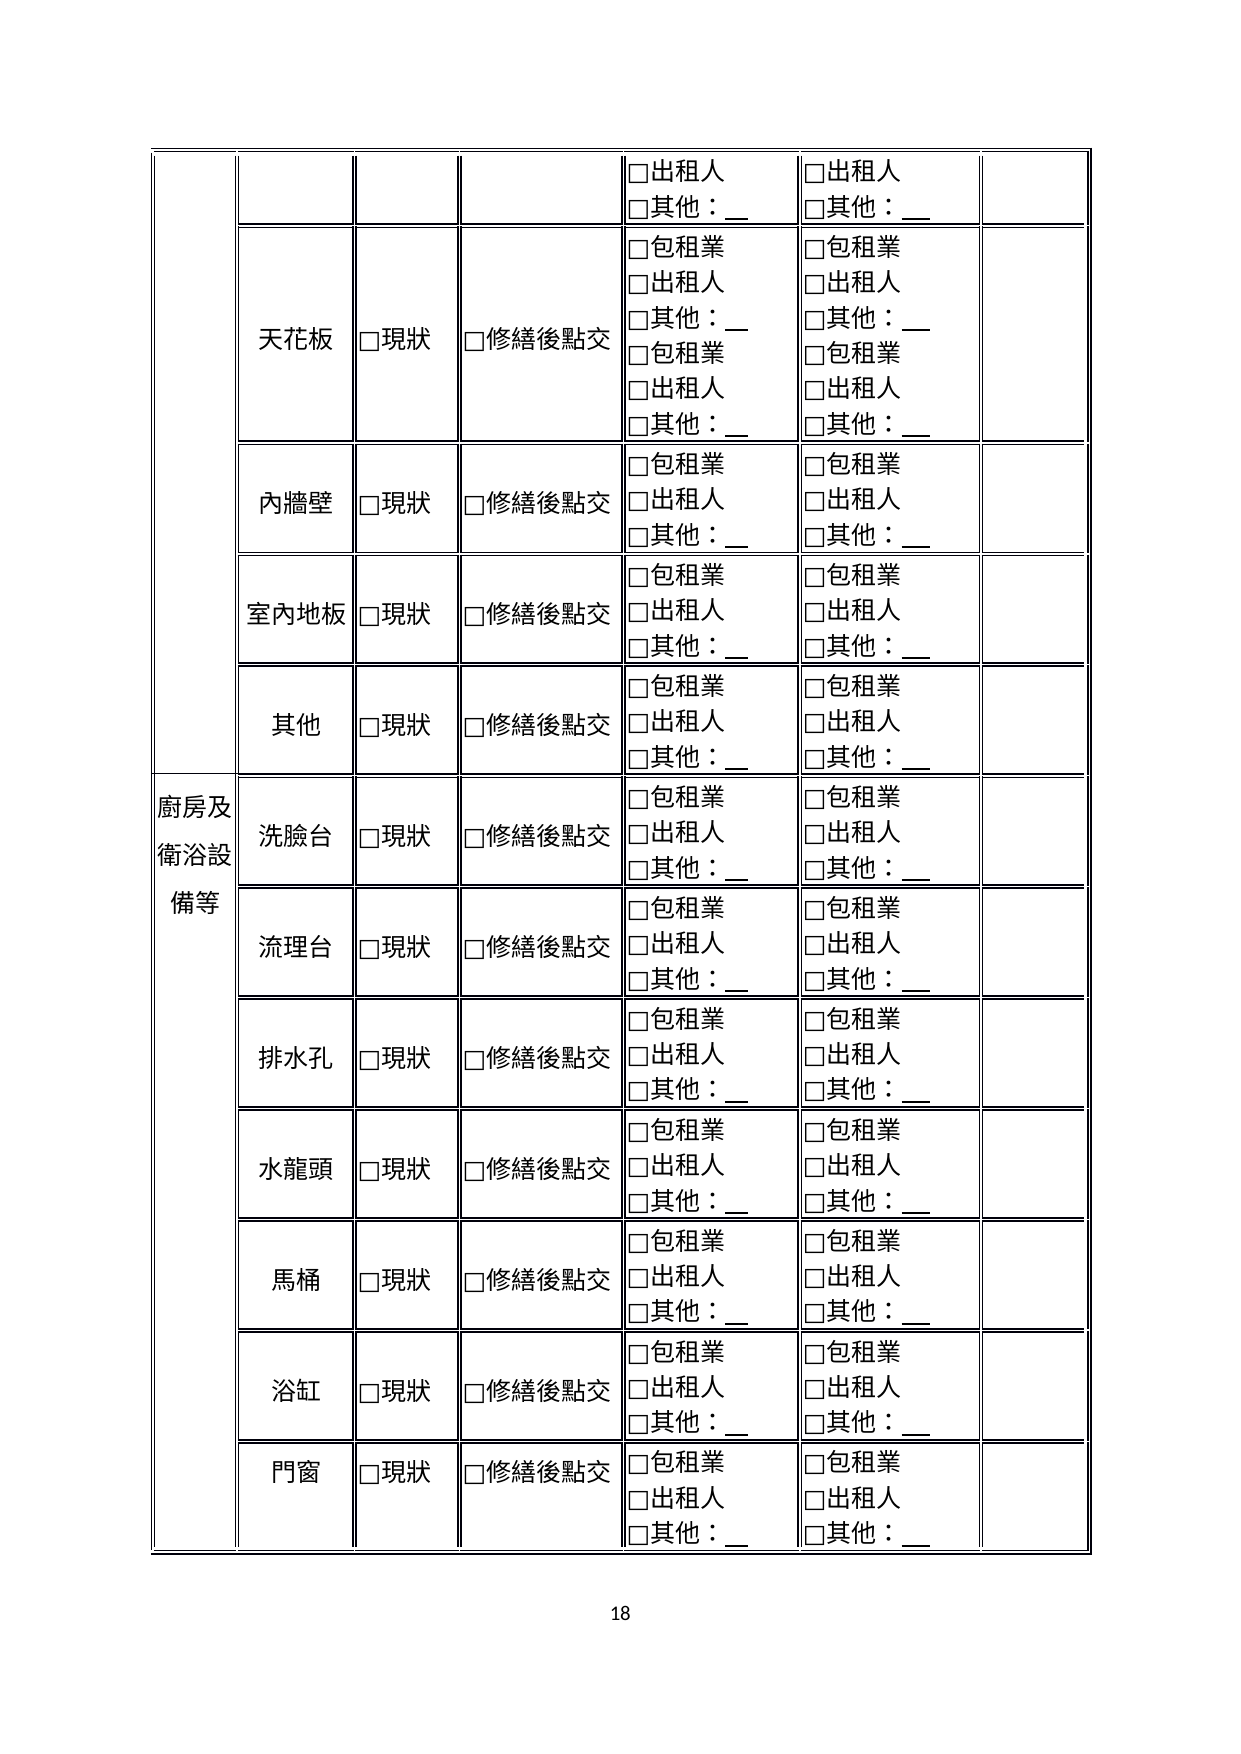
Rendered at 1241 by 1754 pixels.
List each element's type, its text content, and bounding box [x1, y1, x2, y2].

table_cell □出租人 □其他： [624, 149, 800, 223]
table_cell 浴缸 [239, 1333, 352, 1439]
table_cell 水龍頭 [239, 1111, 352, 1217]
table_cell □包租業 □出租人 □其他： [626, 1111, 797, 1217]
table_cell [981, 152, 1087, 223]
table_cell [981, 440, 1089, 551]
table_cell □包租業 □出租人 □其他： [626, 1222, 797, 1328]
table_cell [981, 1439, 1089, 1550]
table_cell [145, 1439, 151, 1550]
table_cell [355, 152, 459, 223]
table_cell □包租業 □出租人 □其他： [802, 1000, 979, 1106]
table_cell 室內地板 [239, 556, 352, 662]
table_cell □出租人 □其他： [800, 149, 981, 223]
table_cell □現狀 [357, 1111, 457, 1217]
table_cell [145, 1217, 151, 1328]
table_cell □修繕後點交 [462, 889, 621, 995]
table_cell □包租業 □出租人 □其他： [802, 1222, 979, 1328]
table_cell [981, 551, 1089, 662]
table_cell □現狀 [357, 1000, 457, 1106]
table_cell [145, 223, 151, 440]
table_cell □現狀 [357, 889, 457, 995]
table_cell 內牆壁 [239, 445, 352, 551]
table_cell [981, 1106, 1089, 1217]
table_cell □修繕後點交 [462, 445, 621, 551]
table_cell [981, 1328, 1089, 1439]
table_cell □現狀 [357, 667, 457, 773]
table_cell □現狀 [357, 778, 457, 884]
table_cell □修繕後點交 [460, 1444, 623, 1550]
table_cell □修繕後點交 [462, 1000, 621, 1106]
table_cell □修繕後點交 [462, 228, 621, 440]
table_cell □包租業 □出租人 □其他： [802, 889, 979, 995]
table_cell □現狀 [355, 1444, 459, 1550]
table_cell [981, 773, 1089, 884]
table_cell [145, 148, 153, 223]
table_cell [981, 223, 1089, 440]
table_cell [237, 152, 354, 223]
table_cell □包租業 □出租人 □其他： [626, 1333, 797, 1439]
table_cell [145, 1328, 151, 1439]
table_cell [145, 773, 151, 884]
table_cell 流理台 [239, 889, 352, 995]
table_cell 排水孔 [239, 1000, 352, 1106]
table_cell [145, 440, 151, 551]
table_cell □包租業 □出租人 □其他： [802, 1111, 979, 1217]
table_cell [460, 152, 623, 223]
table_cell □修繕後點交 [462, 778, 621, 884]
table_cell [981, 662, 1089, 773]
table_cell □包租業 □出租人 □其他： [626, 778, 797, 884]
table_cell □包租業 □出租人 □其他： [626, 445, 797, 551]
table_cell □包租業 □出租人 □其他： [626, 667, 797, 773]
table_cell □包租業 □出租人 □其他： [802, 445, 979, 551]
table_cell □包租業 □出租人 □其他： [626, 556, 797, 662]
table_cell □現狀 [357, 228, 457, 440]
table_cell 馬桶 [239, 1222, 352, 1328]
table_cell □包租業 □出租人 □其他： [626, 1000, 797, 1106]
table_cell □修繕後點交 [462, 1111, 621, 1217]
table_cell [981, 884, 1089, 995]
table_cell 門窗 [237, 1443, 354, 1550]
table_cell 天花板 [239, 228, 352, 440]
table_cell □現狀 [357, 445, 457, 551]
table_cell 廚房及衛浴設備等 [153, 774, 237, 1550]
table_cell [145, 662, 151, 773]
table_cell [981, 1217, 1089, 1328]
table_cell □包租業 □出租人 □其他： [802, 556, 979, 662]
table_cell 洗臉台 [239, 778, 352, 884]
table_cell □包租業 □出租人 □其他： [802, 778, 979, 884]
table_cell □修繕後點交 [462, 1222, 621, 1328]
table_cell □修繕後點交 [462, 1333, 621, 1439]
table_cell [145, 884, 151, 995]
table_cell □修繕後點交 [462, 667, 621, 773]
table_cell [145, 995, 151, 1106]
table_cell [145, 551, 151, 662]
table_cell □包租業 □出租人 □其他： □包租業 □出租人 □其他： [802, 228, 979, 440]
table_cell [981, 995, 1089, 1106]
table_cell □現狀 [357, 1222, 457, 1328]
table_cell [153, 149, 237, 773]
table_cell □包租業 □出租人 □其他： [624, 1439, 800, 1550]
table_cell 其他 [239, 667, 352, 773]
table_cell □包租業 □出租人 □其他： [626, 889, 797, 995]
table_cell □修繕後點交 [462, 556, 621, 662]
table_cell □包租業 □出租人 □其他： [802, 667, 979, 773]
table_cell □包租業 □出租人 □其他： □包租業 □出租人 □其他： [626, 228, 797, 440]
table_cell □包租業 □出租人 □其他： [800, 1439, 981, 1550]
table_cell □現狀 [357, 1333, 457, 1439]
table_cell □包租業 □出租人 □其他： [802, 1333, 979, 1439]
table_cell [145, 1106, 151, 1217]
table_cell □現狀 [357, 556, 457, 662]
